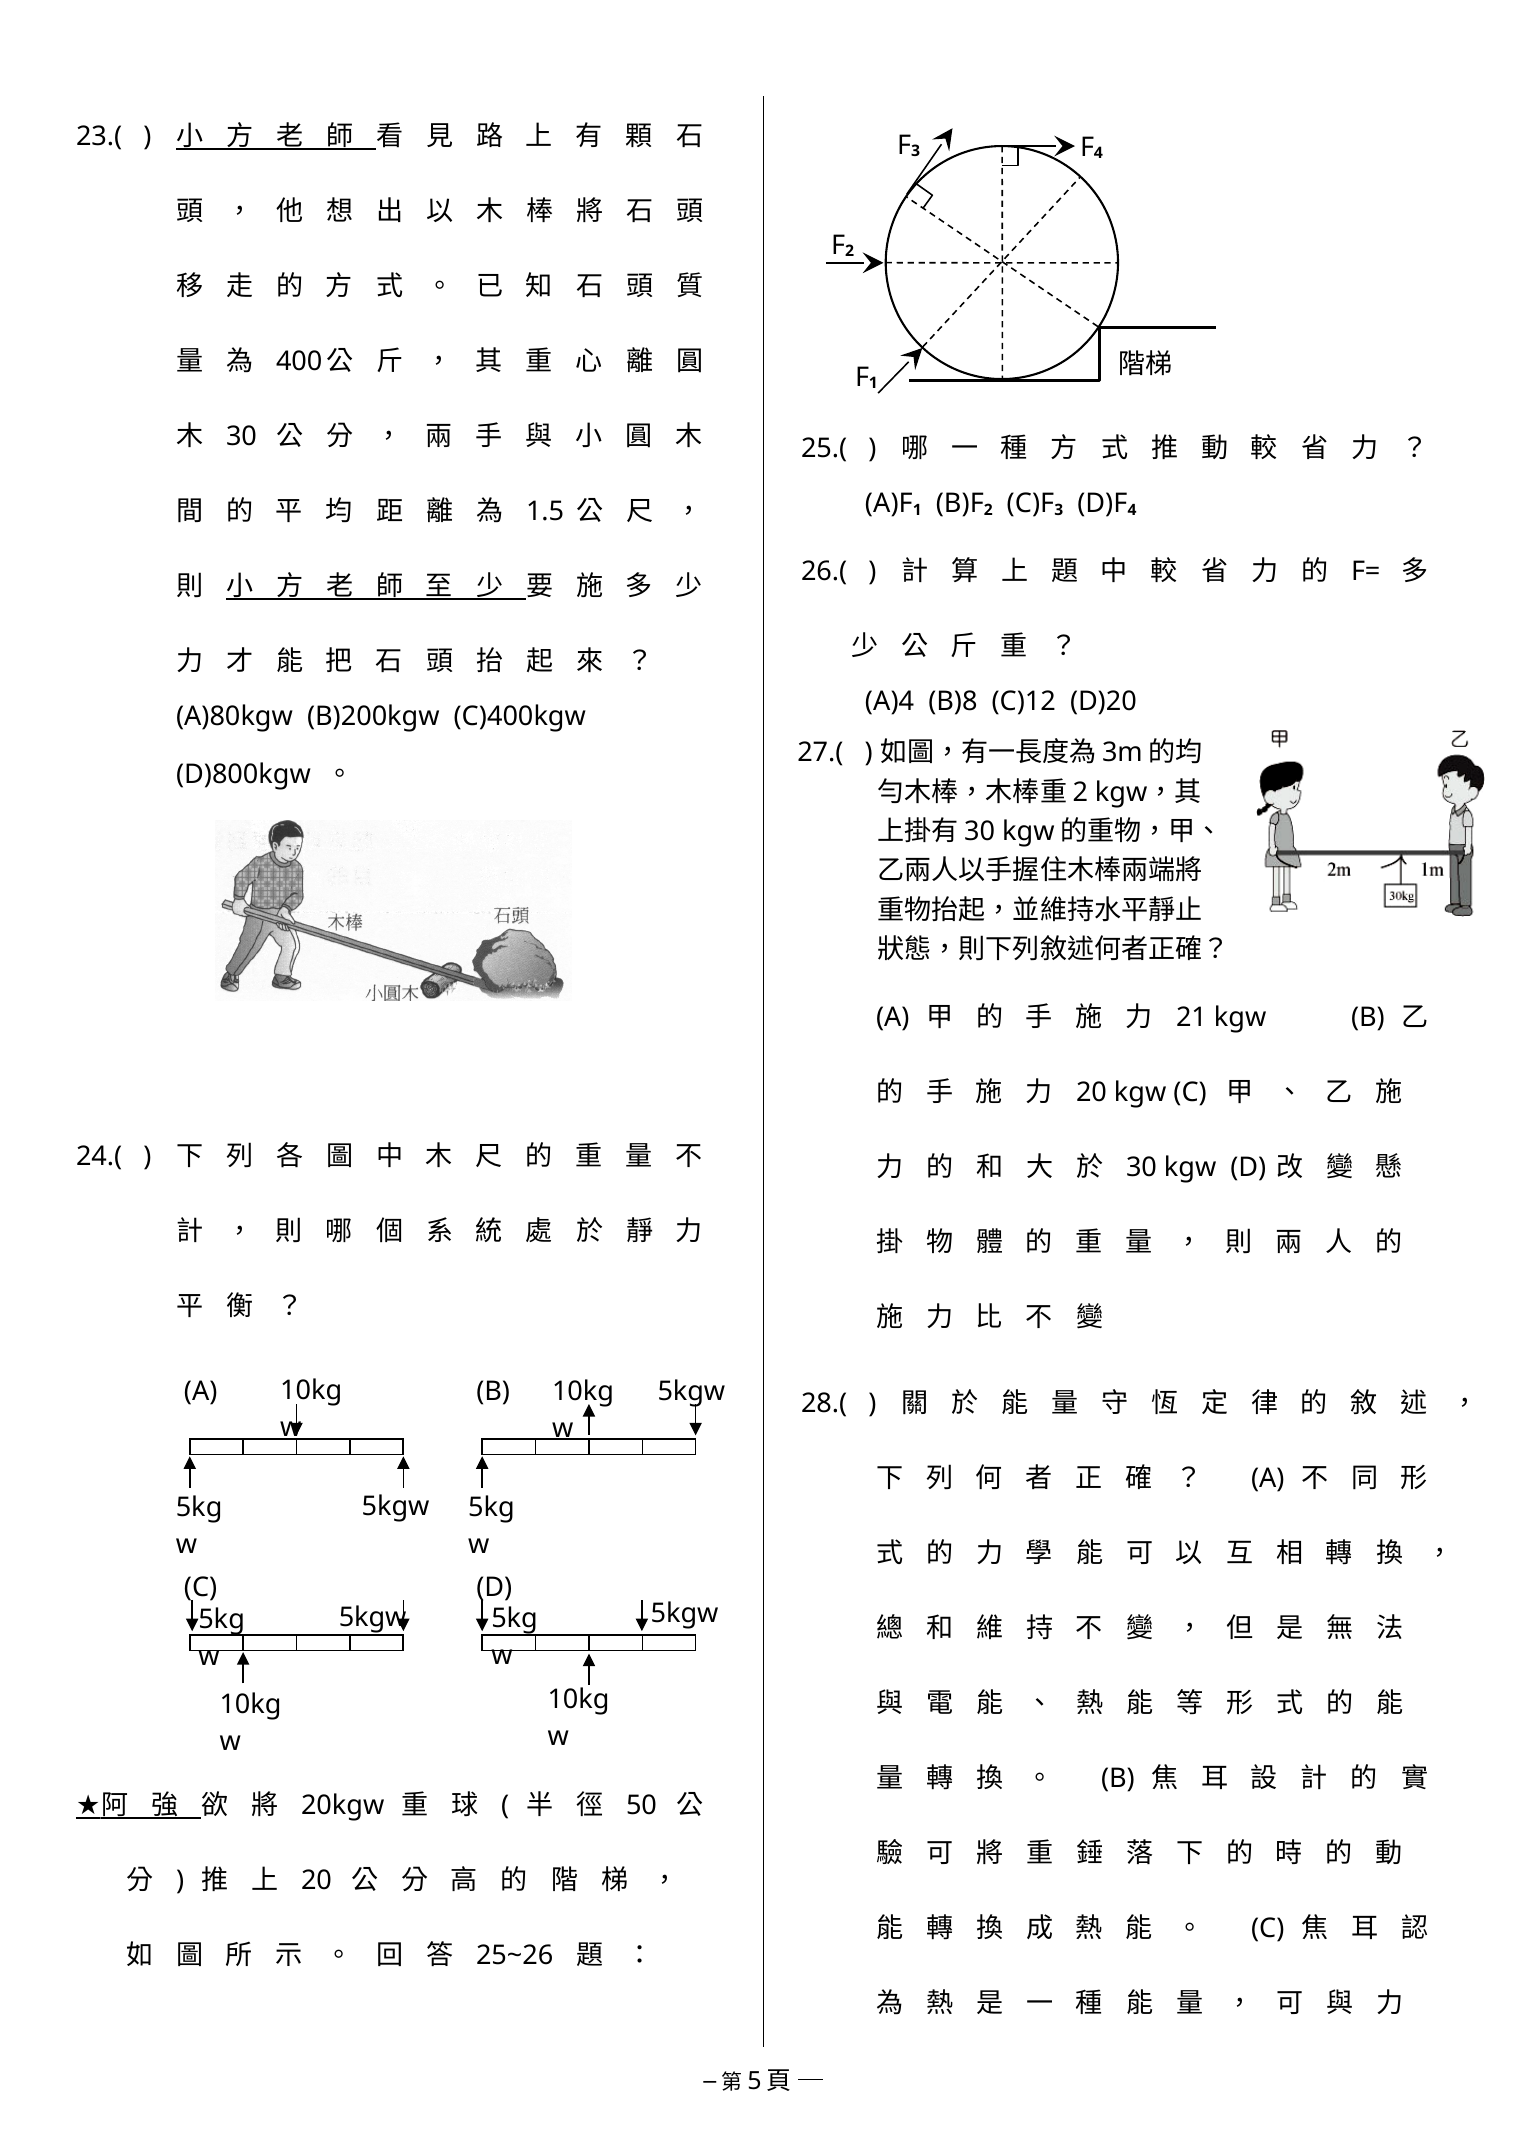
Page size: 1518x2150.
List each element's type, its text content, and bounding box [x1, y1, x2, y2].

text 26.( )計算上題中較省力的F=多少公斤重？ (A)4 (B)8 (C)12 (D)20 [797, 531, 1451, 719]
text ★阿強欲將20kgw重球(半徑50公分)推上20公分高的階梯，如圖所示。回答25~26題： [797, 96, 1451, 396]
text 25.( )哪一種方式推動較省力？ (A)F1 (B)F2 (C)F3 (D)F4 [797, 408, 1451, 520]
text (A)甲的手施力21 kgw (B)乙的手施力20 kgw (C)甲、乙施力的和大於30 kgw (D)改變懸掛物體的重量，則兩人的施力比不變 [871, 977, 1451, 1352]
text 28.( ) 關於能量守恆定律的敘述，下列何者正確？ (A)不同形式的力學能可以互相轉換，總和維持不變，但是無法與電能、熱能等形式的能量轉換。 (B)焦耳設計的實驗可將重錘落下的時的動能轉換成熱能。 (C)焦耳認為熱是一種能量，可與力學能互相轉換，且能量總和維持不變。 (D)能量可以從一種形式轉變成另一種形式，但是因為會產生熱能，造成總能量增加，而可用的能量減少。 [797, 1364, 1451, 2039]
picture [1256, 730, 1485, 917]
text 24.( )下列各圖中木尺的重量不計，則哪個系統處於靜力平衡？ [76, 1116, 729, 1754]
text ★阿強欲將20kgw重球(半徑50公分)推上20公分高的階梯，如圖所示。回答25~26題： [76, 1765, 729, 1990]
text 27.( ) 如圖，有一長度為3m的均勻木棒，木棒重2 kgw，其上掛有30 kgw的重物，甲、乙兩人以手握住木棒兩端將重物抬起，並維持水平靜止狀態，則下列敘述何者正確？ [797, 730, 1451, 966]
text 23.( )小方老師看見路上有顆石頭，他想出以木棒將石頭移走的方式。已知石頭質量為400公斤，其重心離圓木30公分，兩手與小圓木間的平均距離為1.5公尺，則小方老師至少要施多少力才能把石頭抬起來？(A)80kgw (B)200kgw (C)400kgw (D)800kgw。 [76, 96, 729, 809]
